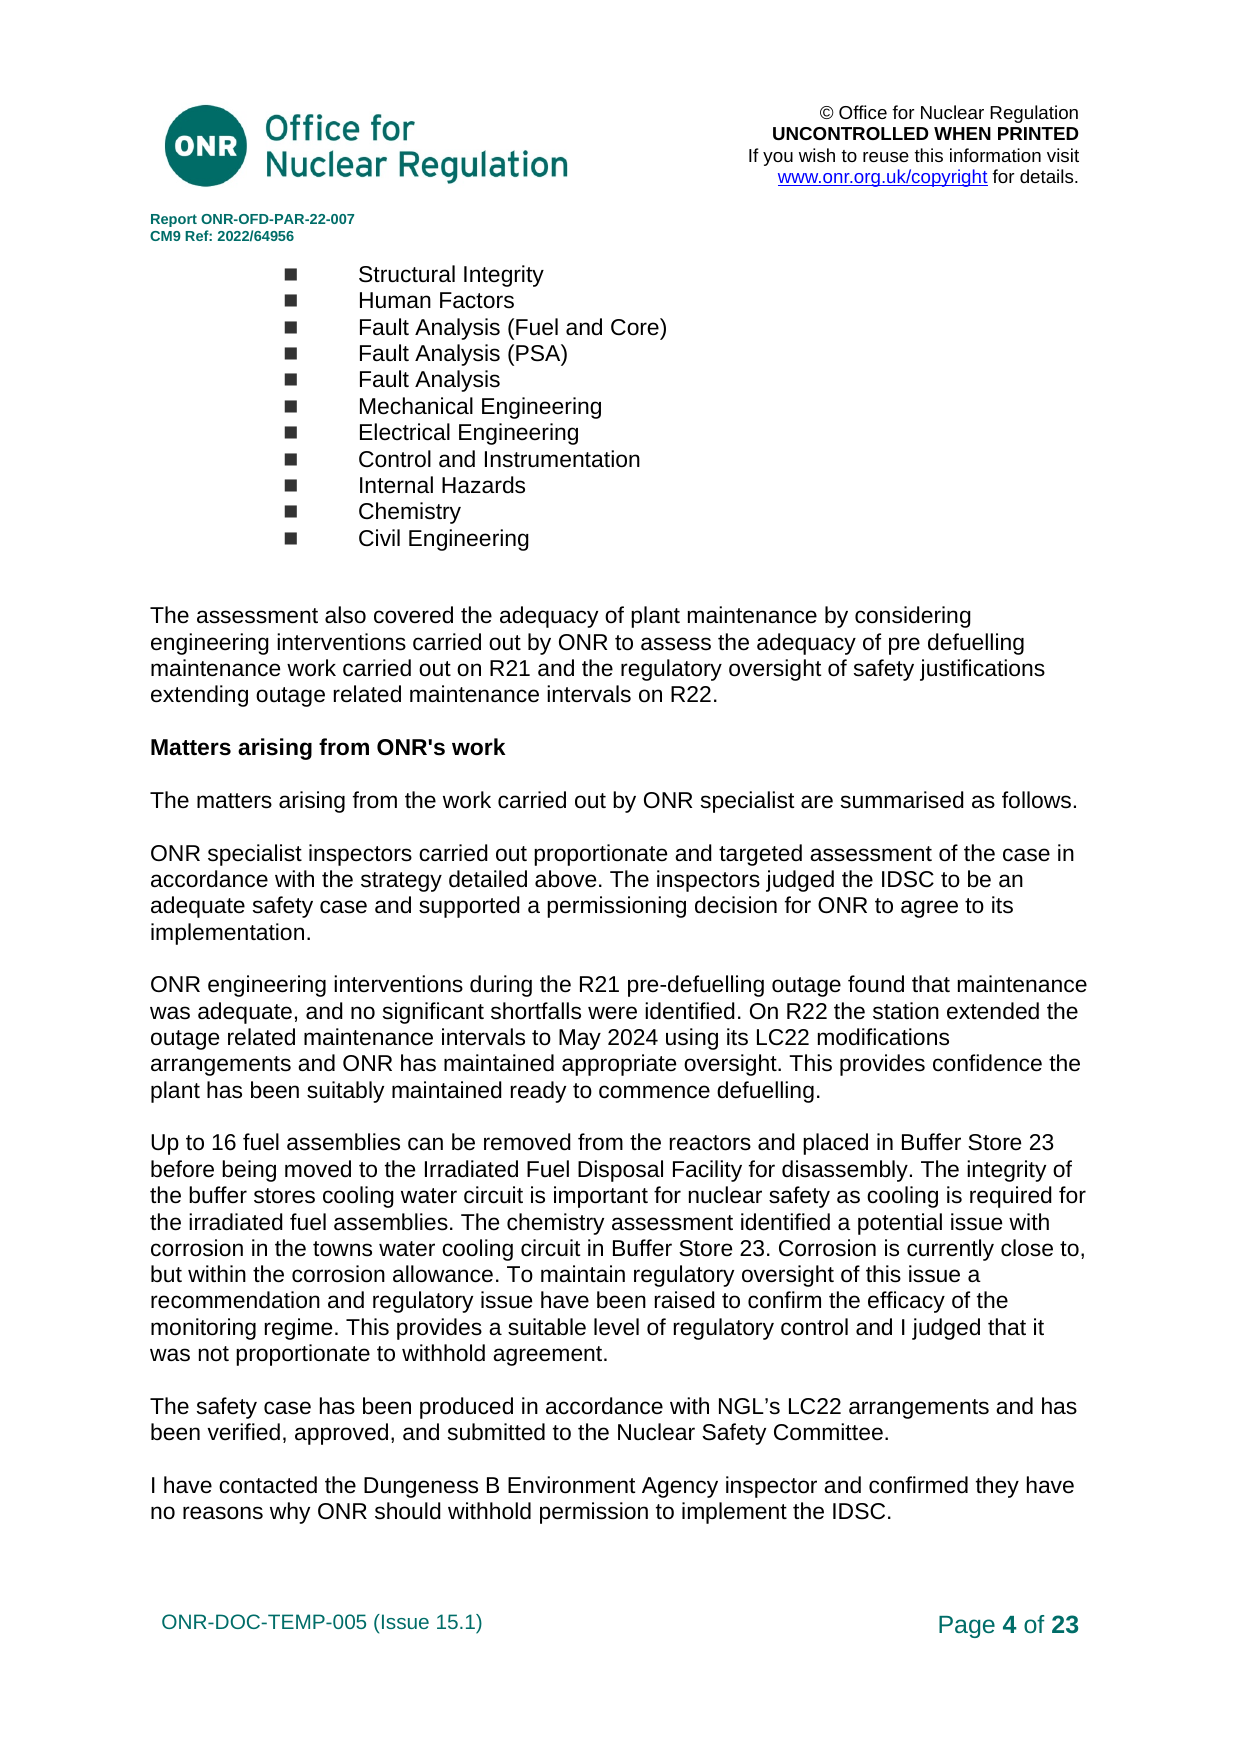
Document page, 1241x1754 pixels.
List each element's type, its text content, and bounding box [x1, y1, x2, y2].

list Mechanical Engineering [283, 393, 1090, 419]
text I have contacted the Dungeness B Environment Agency inspector and confirmed they have no reasons why ONR should withhold permission to implement the IDSC. [150, 1472, 1090, 1525]
list Structural Integrity [283, 261, 1090, 287]
list Fault Analysis [283, 366, 1090, 393]
text The assessment also covered the adequacy of plant maintenance by considering engineering interventions carried out by ONR to assess the adequacy of pre defuelling maintenance work carried out on R21 and the regulatory oversight of safety justifications extending outage related maintenance intervals on R22. [150, 602, 1090, 708]
text ONR specialist inspectors carried out proportionate and targeted assessment of the case in accordance with the strategy detailed above. The inspectors judged the IDSC to be an adequate safety case and supported a permissioning decision for ONR to agree to its implementation. [150, 839, 1090, 945]
text The matters arising from the work carried out by ONR specialist are summarised as follows. [150, 787, 1090, 813]
list Chemistry [283, 498, 1090, 524]
list Internal Hazards [283, 472, 1090, 498]
text Matters arising from ONR's work [150, 734, 1090, 760]
list Electrical Engineering [283, 419, 1090, 446]
list Control and Instrumentation [283, 446, 1090, 472]
list Fault Analysis (Fuel and Core) [283, 314, 1090, 340]
text The safety case has been produced in accordance with NGL’s LC22 arrangements and has been verified, approved, and submitted to the Nuclear Safety Committee. [150, 1393, 1090, 1446]
text ONR engineering interventions during the R21 pre-defuelling outage found that maintenance was adequate, and no significant shortfalls were identified. On R22 the station extended the outage related maintenance intervals to May 2024 using its LC22 modifications arrangements and ONR has maintained appropriate oversight. This provides confidence the plant has been suitably maintained ready to commence defuelling. [150, 971, 1090, 1103]
list Civil Engineering [283, 524, 1090, 551]
list Human Factors [283, 287, 1090, 314]
text Up to 16 fuel assemblies can be removed from the reactors and placed in Buffer Store 23 before being moved to the Irradiated Fuel Disposal Facility for disassembly. The integrity of the buffer stores cooling water circuit is important for nuclear safety as cooling is required for the irradiated fuel assemblies. The chemistry assessment identified a potential issue with corrosion in the towns water cooling circuit in Buffer Store 23. Corrosion is currently close to, but within the corrosion allowance. To maintain regulatory oversight of this issue a recommendation and regulatory issue have been raised to confirm the efficacy of the monitoring regime. This provides a suitable level of regulatory control and I judged that it was not proportionate to withhold agreement. [150, 1129, 1090, 1367]
list Fault Analysis (PSA) [283, 340, 1090, 366]
